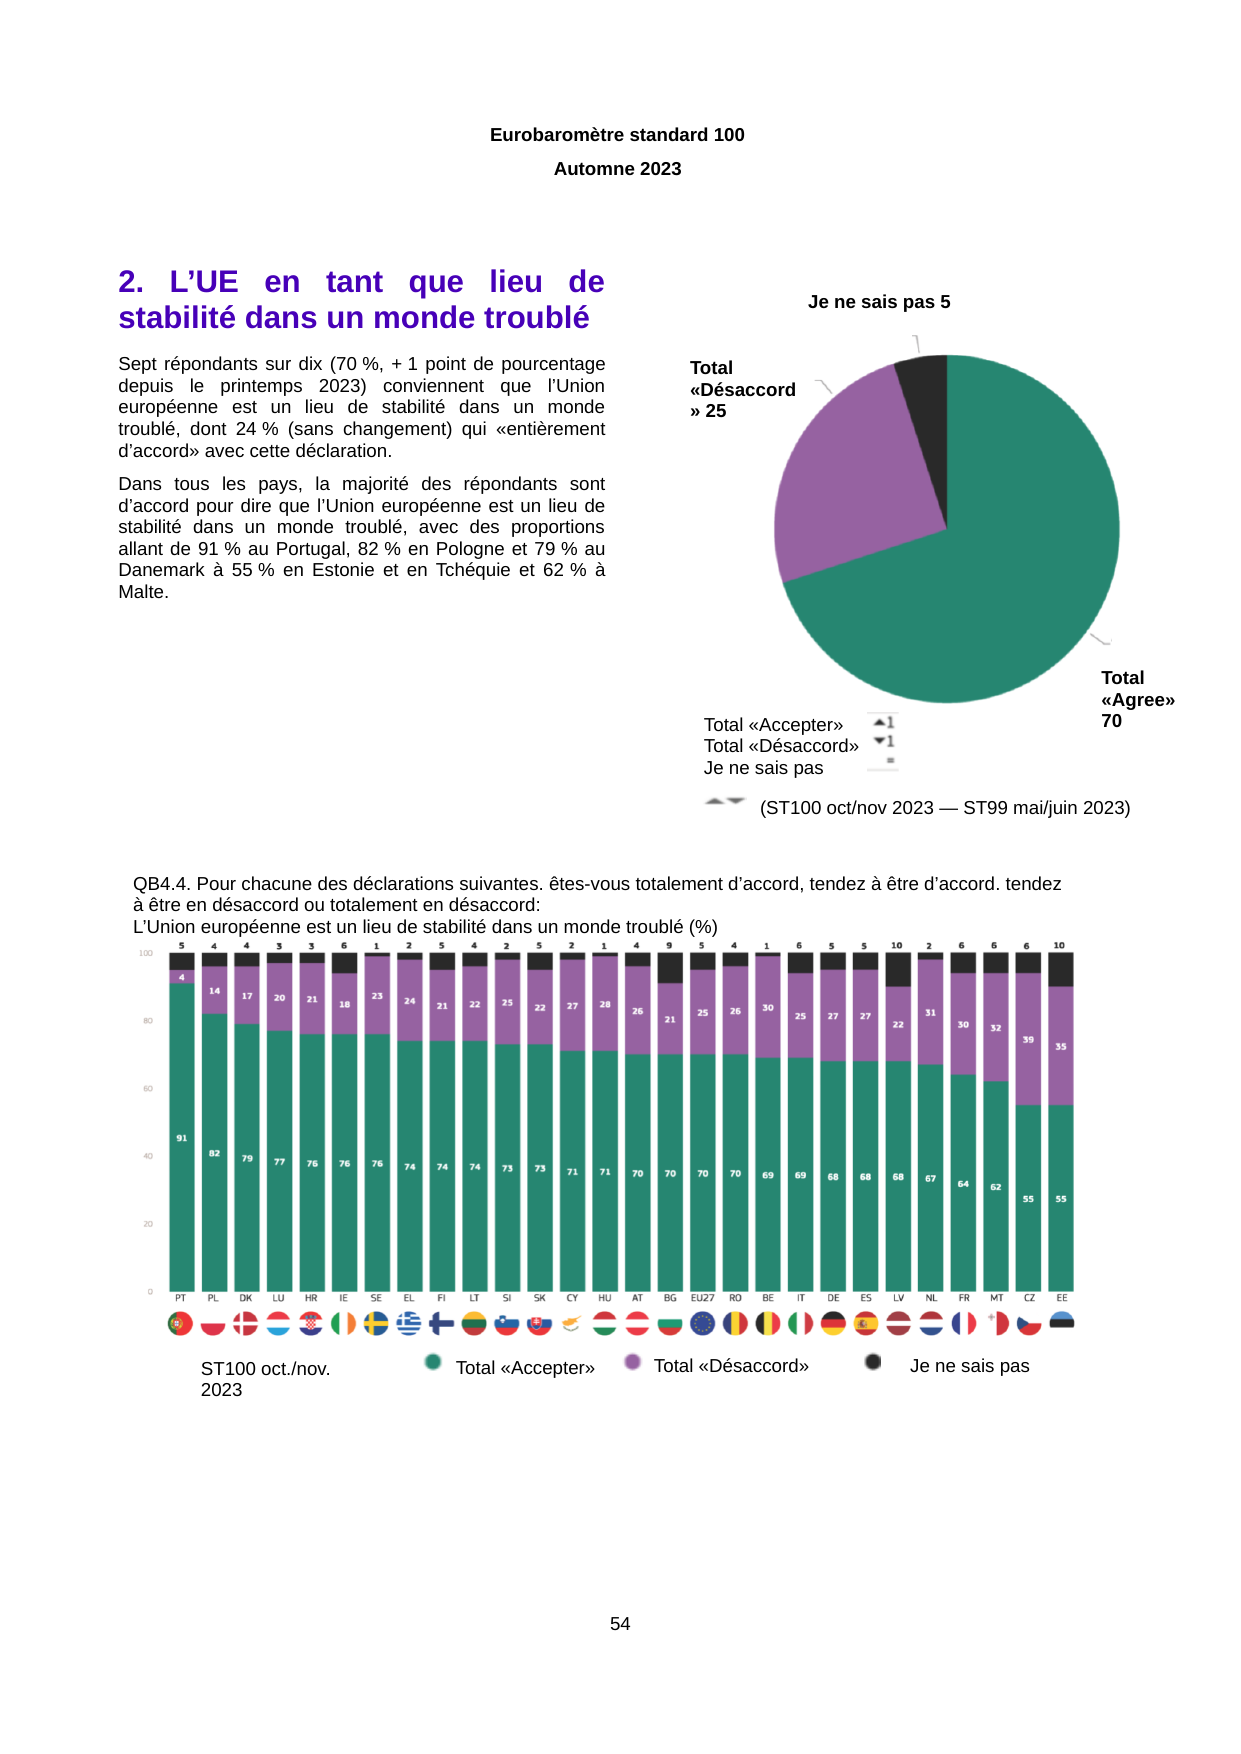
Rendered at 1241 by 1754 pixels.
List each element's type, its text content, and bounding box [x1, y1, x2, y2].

picture [698, 794, 747, 809]
picture [131, 935, 1086, 1385]
subtitle 2. L’UE en tant que lieu de stabilité dans un monde troublé [118, 263, 605, 335]
text Sept répondants sur dix (70 %, + 1 point de pourcentage depuis le printemps 2023) conviennent que l’Union européenne est un lieu de stabilité dans un monde troublé, dont 24 % (sans changement) qui «entièrement d’accord» avec cette déclaration. [118, 353, 605, 461]
picture [867, 712, 899, 772]
picture [771, 327, 1126, 704]
text Dans tous les pays, la majorité des répondants sont d’accord pour dire que l’Union européenne est un lieu de stabilité dans un monde troublé, avec des proportions allant de 91 % au Portugal, 82 % en Pologne et 79 % au Danemark à 55 % en Estonie et en Tchéquie et 62 % à Malte. [118, 473, 605, 602]
